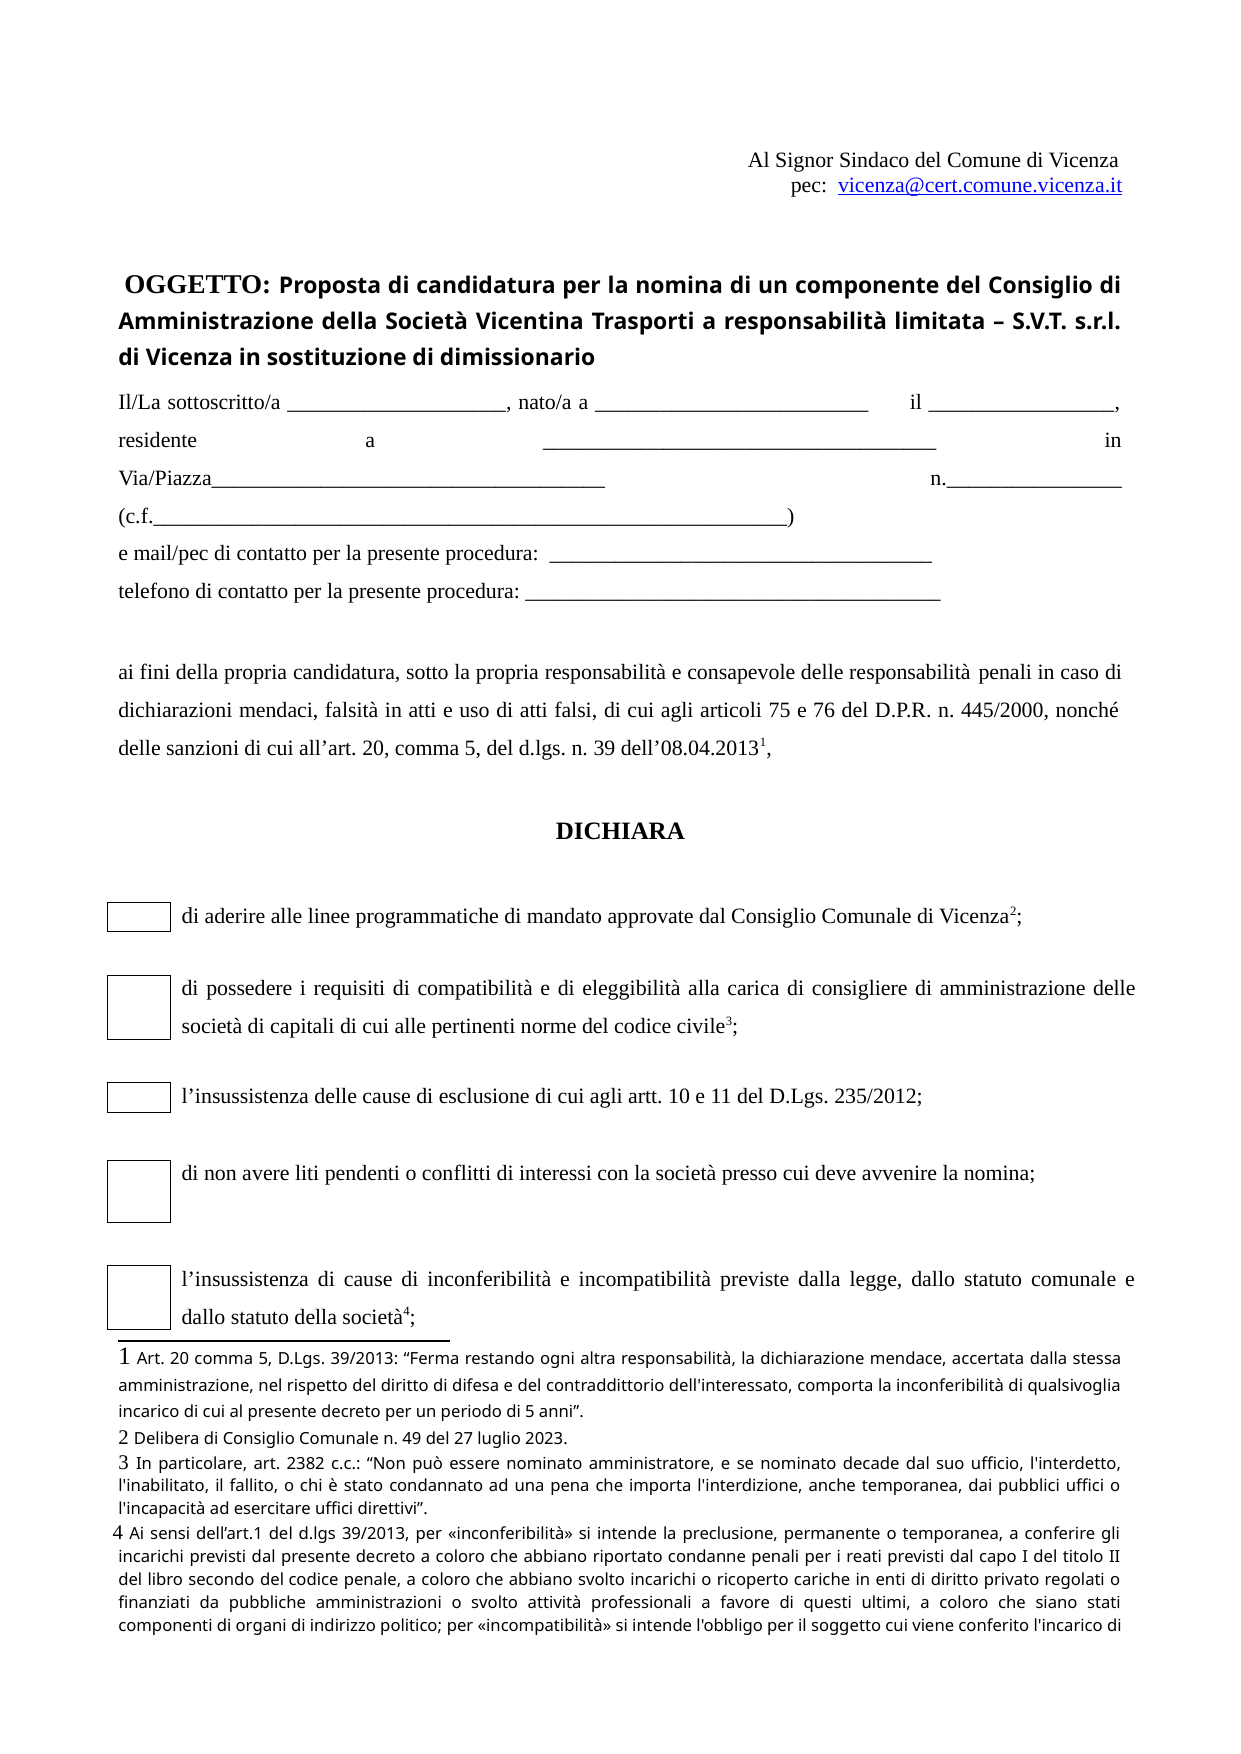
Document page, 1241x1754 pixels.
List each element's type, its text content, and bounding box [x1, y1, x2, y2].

table_header l’insussistenza di cause di inconferibilità e incompatibilità previste dalla legge, dallo statuto comunale e dallo statuto della società; [171, 1265, 1148, 1329]
table_header [108, 903, 170, 931]
text e mail/pec di contatto per la presente procedura: ___________________________________ [118, 540, 1122, 566]
table_header [108, 1266, 170, 1329]
table_header di non avere liti pendenti o conflitti di interessi con la società presso cui deve avvenire la nomina; [171, 1160, 1148, 1222]
table_header [108, 1083, 170, 1111]
text Al Signor Sindaco del Comune di Vicenza [118, 147, 1122, 172]
text Il/La sottoscritto/a ____________________, nato/a a _________________________ il _________________, residente a ____________________________________ in Via/Piazza____________________________________ n.________________ (c.f.__________________________________________________________) [118, 389, 1122, 528]
text telefono di contatto per la presente procedura: ______________________________________ [118, 578, 1122, 603]
table_header [108, 976, 170, 1038]
text Art. 20 comma 5, D.Lgs. 39/2013: “Ferma restando ogni altra responsabilità, la dichiarazione mendace, accertata dalla stessa amministrazione, nel rispetto del diritto di difesa e del contraddittorio dell'interessato, comporta la inconferibilità di qualsivoglia incarico di cui al presente decreto per un periodo di 5 anni”. [118, 1341, 1122, 1422]
table_header [108, 1161, 170, 1222]
text OGGETTO: Proposta di candidatura per la nomina di un componente del Consiglio di Amministrazione della Società Vicentina Trasporti a responsabilità limitata – S.V.T. s.r.l. di Vicenza in sostituzione di dimissionario [118, 268, 1122, 372]
text ai fini della propria candidatura, sotto la propria responsabilità e consapevole delle responsabilità penali in caso di dichiarazioni mendaci, falsità in atti e uso di atti falsi, di cui agli articoli 75 e 76 del D.P.R. n. 445/2000, nonché delle sanzioni di cui all’art. 20, comma 5, del d.lgs. n. 39 dell’08.04.2013, [118, 659, 1122, 760]
table_header di aderire alle linee programmatiche di mandato approvate dal Consiglio Comunale di Vicenza; [171, 902, 1148, 931]
table_header l’insussistenza delle cause di esclusione di cui agli artt. 10 e 11 del D.Lgs. 235/2012; [171, 1082, 1148, 1111]
text DICHIARA [118, 816, 1122, 844]
text pec: vicenza@cert.comune.vicenza.it [118, 172, 1122, 197]
table_header di possedere i requisiti di compatibilità e di eleggibilità alla carica di consigliere di amministrazione delle società di capitali di cui alle pertinenti norme del codice civile; [171, 975, 1148, 1038]
